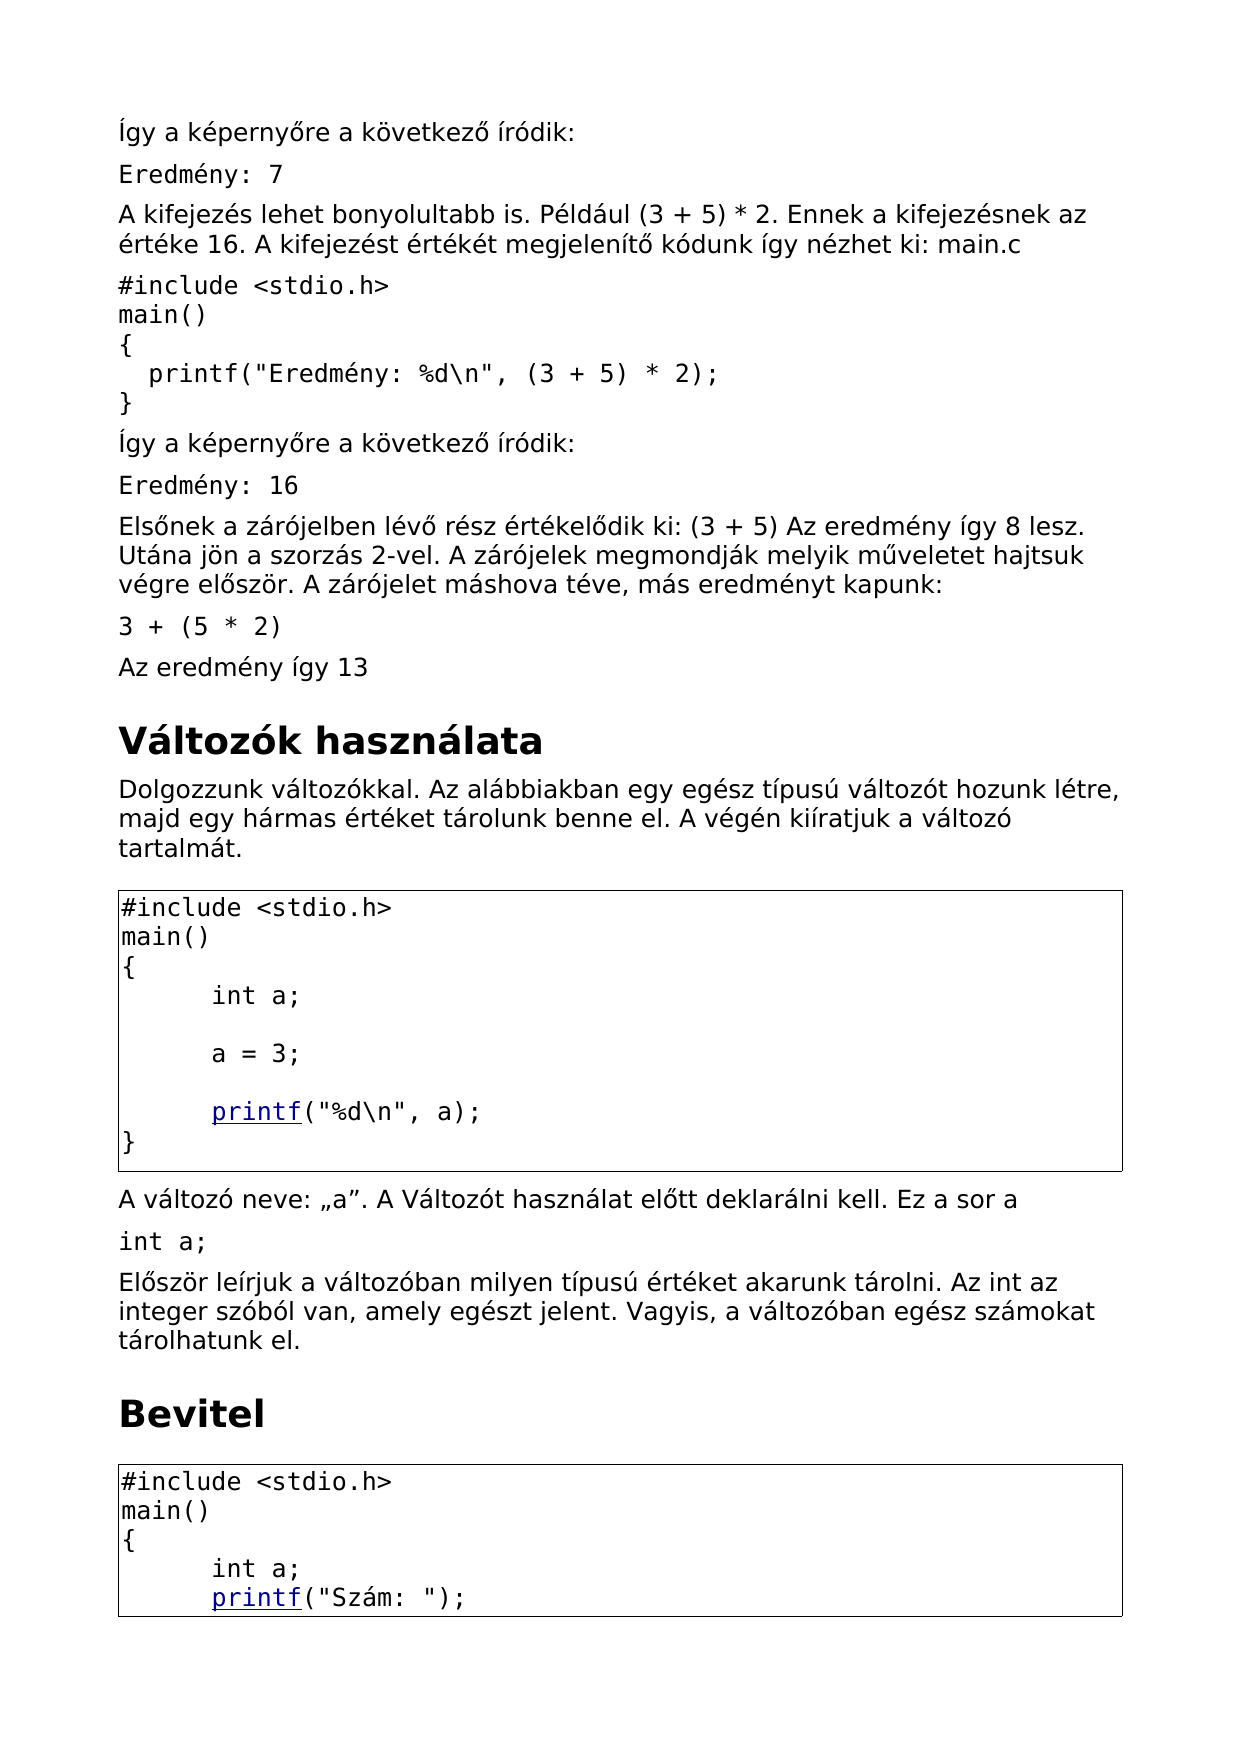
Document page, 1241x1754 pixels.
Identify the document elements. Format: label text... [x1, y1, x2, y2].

text Eredmény: 7 [118, 160, 1122, 189]
text Így a képernyőre a következő íródik: [118, 429, 1122, 458]
text Először leírjuk a változóban milyen típusú értéket akarunk tárolni. Az int az integer szóból van, amely egészt jelent. Vagyis, a változóban egész számokat tárolhatunk el. [118, 1268, 1122, 1356]
text Így a képernyőre a következő íródik: [118, 118, 1122, 147]
text 3 + (5 * 2) [118, 612, 1122, 641]
text Dolgozzunk változókkal. Az alábbiakban egy egész típusú változót hozunk létre, majd egy hármas értéket tárolunk benne el. A végén kiíratjuk a változó tartalmát. [118, 776, 1122, 863]
subtitle Bevitel [118, 1393, 1122, 1437]
text int a; [118, 1227, 1122, 1256]
text Az eredmény így 13 [118, 653, 1122, 682]
text A változó neve: „a”. A Változót használat előtt deklarálni kell. Ez a sor a [118, 1185, 1122, 1214]
text A kifejezés lehet bonyolultabb is. Például (3 + 5) * 2. Ennek a kifejezésnek az értéke 16. A kifejezést értékét megjelenítő kódunk így nézhet ki: main.c [118, 201, 1122, 259]
text Elsőnek a zárójelben lévő rész értékelődik ki: (3 + 5) Az eredmény így 8 lesz. Utána jön a szorzás 2-vel. A zárójelek megmondják melyik műveletet hajtsuk végre először. A zárójelet máshova téve, más eredményt kapunk: [118, 512, 1122, 599]
subtitle Változók használata [118, 719, 1122, 763]
text Eredmény: 16 [118, 471, 1122, 500]
table_header #include <stdio.h> main() { int a; printf("Szám: "); [119, 1465, 1122, 1616]
table_header #include <stdio.h> main() { int a; a = 3; printf("%d\n", a); } [119, 891, 1122, 1171]
text #include <stdio.h> main() { printf("Eredmény: %d\n", (3 + 5) * 2); } [118, 272, 1122, 417]
